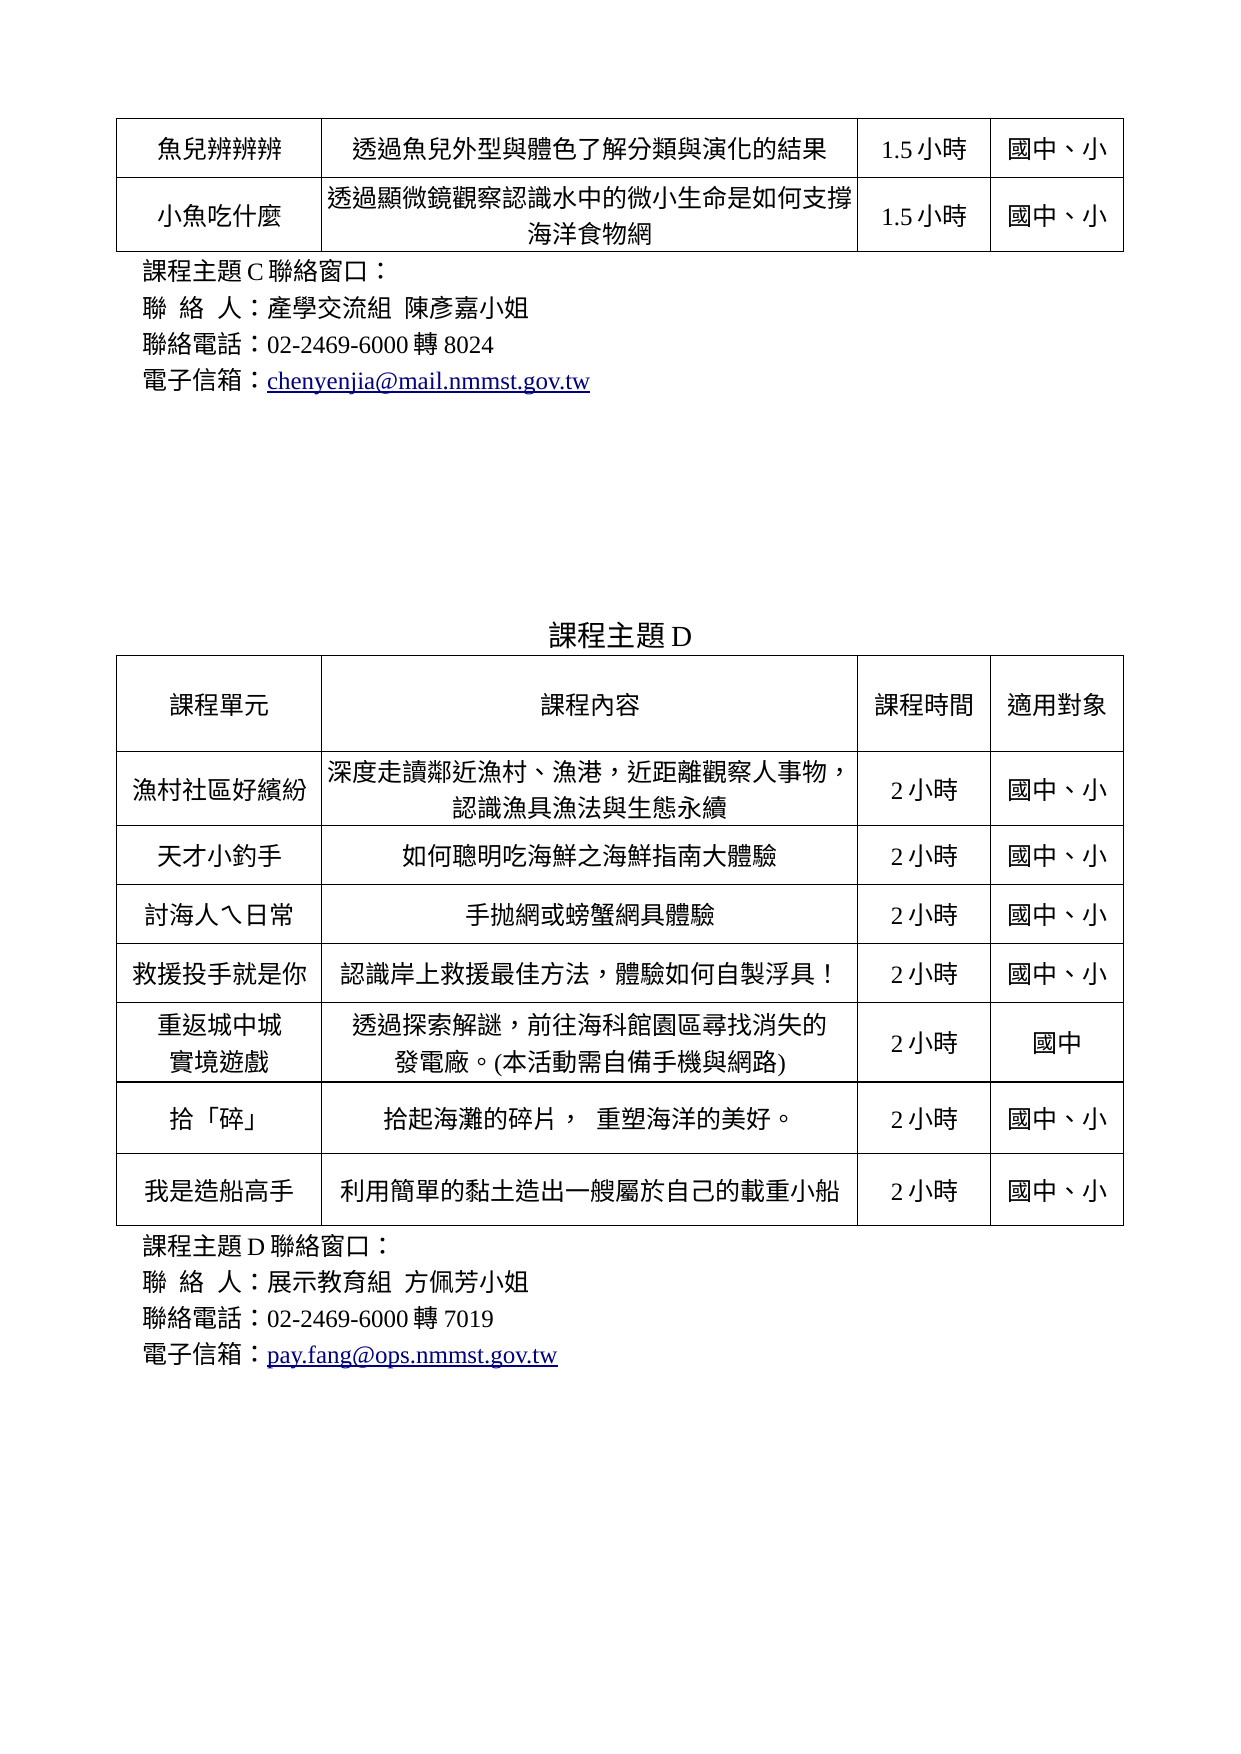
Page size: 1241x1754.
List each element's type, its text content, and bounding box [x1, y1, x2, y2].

table_cell 透過探索解謎，前往海科館園區尋找消失的 發電廠。(本活動需自備手機與網路) [322, 1003, 857, 1081]
text 聯 絡 人：產學交流組 陳彥嘉小姐 [118, 288, 1122, 324]
table_cell 小魚吃什麼 [117, 178, 321, 251]
table_cell 國中、小 [991, 119, 1123, 177]
table_cell 2小時 [858, 1003, 990, 1081]
table_header 課程時間 [858, 656, 990, 751]
table_cell 認識岸上救援最佳方法，體驗如何自製浮具！ [322, 944, 857, 1002]
table_header 適用對象 [991, 656, 1123, 751]
table_cell 2小時 [858, 826, 990, 883]
table_cell 國中、小 [991, 1083, 1123, 1153]
text 課程主題C聯絡窗口： [118, 252, 1122, 288]
table_cell 救援投手就是你 [117, 944, 321, 1002]
table_cell 魚兒辨辨辨 [117, 119, 321, 177]
table_cell 討海人ㄟ日常 [117, 885, 321, 943]
table_header 課程內容 [322, 656, 857, 751]
table_cell 2小時 [858, 1083, 990, 1153]
table_cell 國中 [991, 1003, 1123, 1081]
table_cell 透過魚兒外型與體色了解分類與演化的結果 [322, 119, 857, 177]
table_cell 手抛網或螃蟹網具體驗 [322, 885, 857, 943]
text 課程主題D聯絡窗口： [118, 1226, 1122, 1262]
table_cell 國中、小 [991, 826, 1123, 883]
table_cell 國中、小 [991, 1154, 1123, 1225]
text 電子信箱：pay.fang@ops.nmmst.gov.tw [118, 1335, 1122, 1371]
table_cell 漁村社區好繽紛 [117, 752, 321, 824]
table_cell 國中、小 [991, 885, 1123, 943]
text 聯絡電話：02-2469-6000轉8024 [118, 324, 1122, 361]
table_cell 1.5小時 [858, 119, 990, 177]
table_header 課程單元 [117, 656, 321, 751]
text 聯 絡 人：展示教育組 方佩芳小姐 [118, 1262, 1122, 1298]
text 電子信箱：chenyenjia@mail.nmmst.gov.tw [118, 361, 1122, 397]
text 課程主題D [118, 613, 1122, 655]
table_cell 國中、小 [991, 752, 1123, 824]
table_cell 我是造船高手 [117, 1154, 321, 1225]
text 聯絡電話：02-2469-6000轉7019 [118, 1298, 1122, 1335]
table_cell 如何聰明吃海鮮之海鮮指南大體驗 [322, 826, 857, 883]
table_cell 國中、小 [991, 178, 1123, 251]
table_cell 透過顯微鏡觀察認識水中的微小生命是如何支撐海洋食物網 [322, 178, 857, 251]
table_cell 深度走讀鄰近漁村、漁港，近距離觀察人事物，認識漁具漁法與生態永續 [322, 752, 857, 824]
table_cell 重返城中城 實境遊戲 [117, 1003, 321, 1081]
table_cell 2小時 [858, 1154, 990, 1225]
table_cell 國中、小 [991, 944, 1123, 1002]
table_cell 2小時 [858, 944, 990, 1002]
table_cell 利用簡單的黏土造出一艘屬於自己的載重小船 [322, 1154, 857, 1225]
table_cell 1.5小時 [858, 178, 990, 251]
table_cell 2小時 [858, 752, 990, 824]
table_cell 2小時 [858, 885, 990, 943]
table_cell 拾起海灘的碎片， 重塑海洋的美好。 [322, 1083, 857, 1153]
table_cell 拾「碎」 [117, 1083, 321, 1153]
table_cell 天才小釣手 [117, 826, 321, 883]
